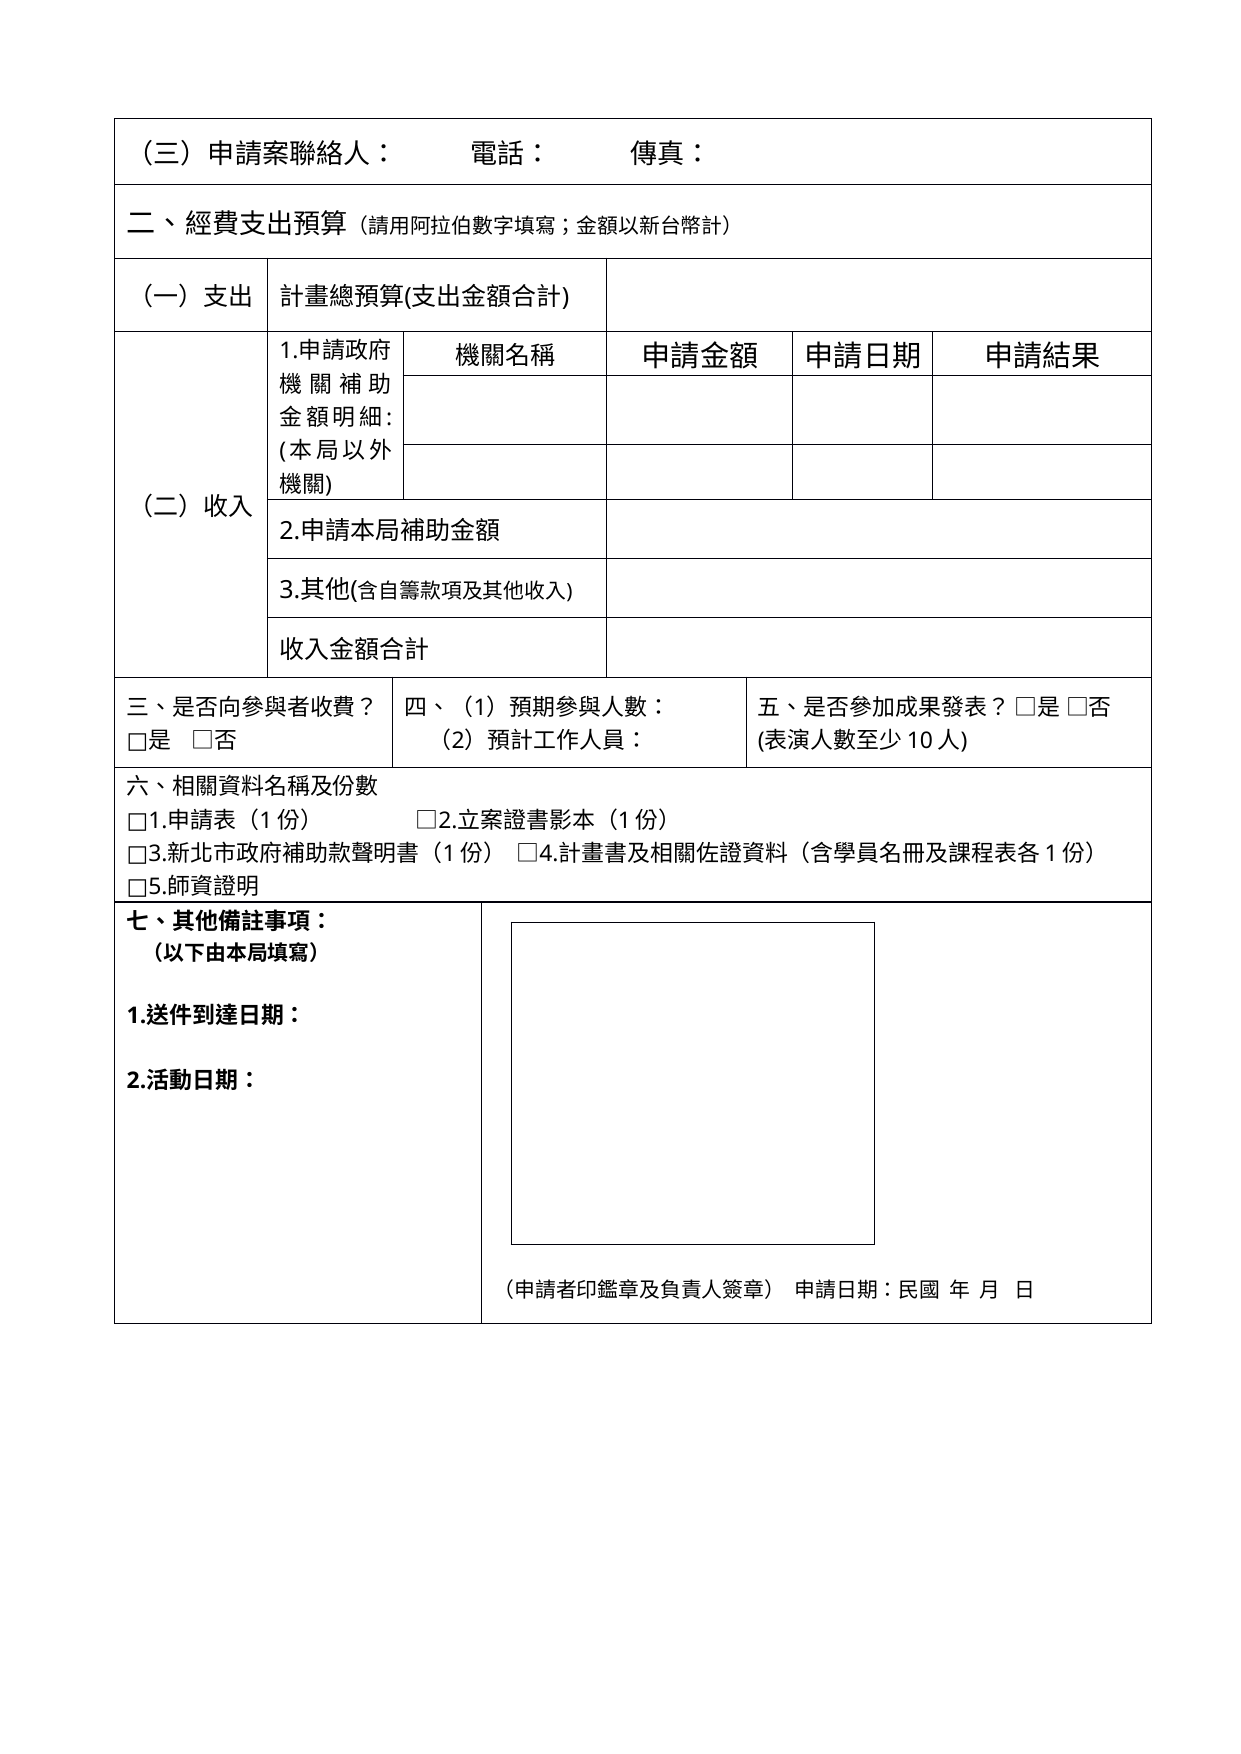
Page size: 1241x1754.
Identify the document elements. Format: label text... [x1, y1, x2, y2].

table_header [512, 923, 874, 1244]
table_cell 申請結果 [933, 332, 1151, 375]
table_cell 七、其他備註事項： （以下由本局填寫） 1.送件到達日期： 2.活動日期： [115, 903, 481, 1323]
table_cell [933, 376, 1151, 444]
table_cell [607, 618, 1151, 677]
table_cell 二、經費支出預算（請用阿拉伯數字填寫；金額以新台幣計） [115, 185, 1151, 258]
table_cell 2.申請本局補助金額 [268, 500, 606, 558]
table_cell （申請者印鑑章及負責人簽章） 申請日期：民國 年 月 日 [482, 903, 1151, 1323]
table_cell 3.其他(含自籌款項及其他收入) [268, 559, 606, 617]
table_cell （二）收入 [115, 332, 267, 677]
table_cell 四、（1）預期參與人數： （2）預計工作人員： [393, 678, 746, 767]
table_cell [607, 500, 1151, 558]
table_cell 機關名稱 [404, 332, 606, 375]
table_cell [404, 445, 606, 499]
table_cell 1.申請政府機關補助金額明細:(本局以外機關) [268, 332, 403, 499]
table_cell （三）申請案聯絡人： 電話： 傳真： [115, 119, 1151, 184]
table_cell 申請金額 [607, 332, 792, 375]
table_cell [404, 376, 606, 444]
table_cell 申請日期 [793, 332, 932, 375]
table_cell [793, 376, 932, 444]
table_cell 收入金額合計 [268, 618, 606, 677]
table_cell [933, 445, 1151, 499]
table_cell [607, 445, 792, 499]
table_cell 三、是否向參與者收費？ □是 □否 [115, 678, 392, 767]
table_cell 計畫總預算(支出金額合計) [268, 259, 606, 331]
table_cell 五、是否參加成果發表？ □是 □否 (表演人數至少10人) [747, 678, 1151, 767]
table_cell [607, 559, 1151, 617]
table_cell [793, 445, 932, 499]
table_cell [607, 376, 792, 444]
table_cell （一）支出 [115, 259, 267, 331]
table_cell [607, 259, 1151, 331]
table_cell 六、相關資料名稱及份數 □1.申請表（1份） □2.立案證書影本（1份） □3.新北市政府補助款聲明書（1份） □4.計畫書及相關佐證資料（含學員名冊及課程表各1份） □5.師資證明 [115, 768, 1151, 901]
